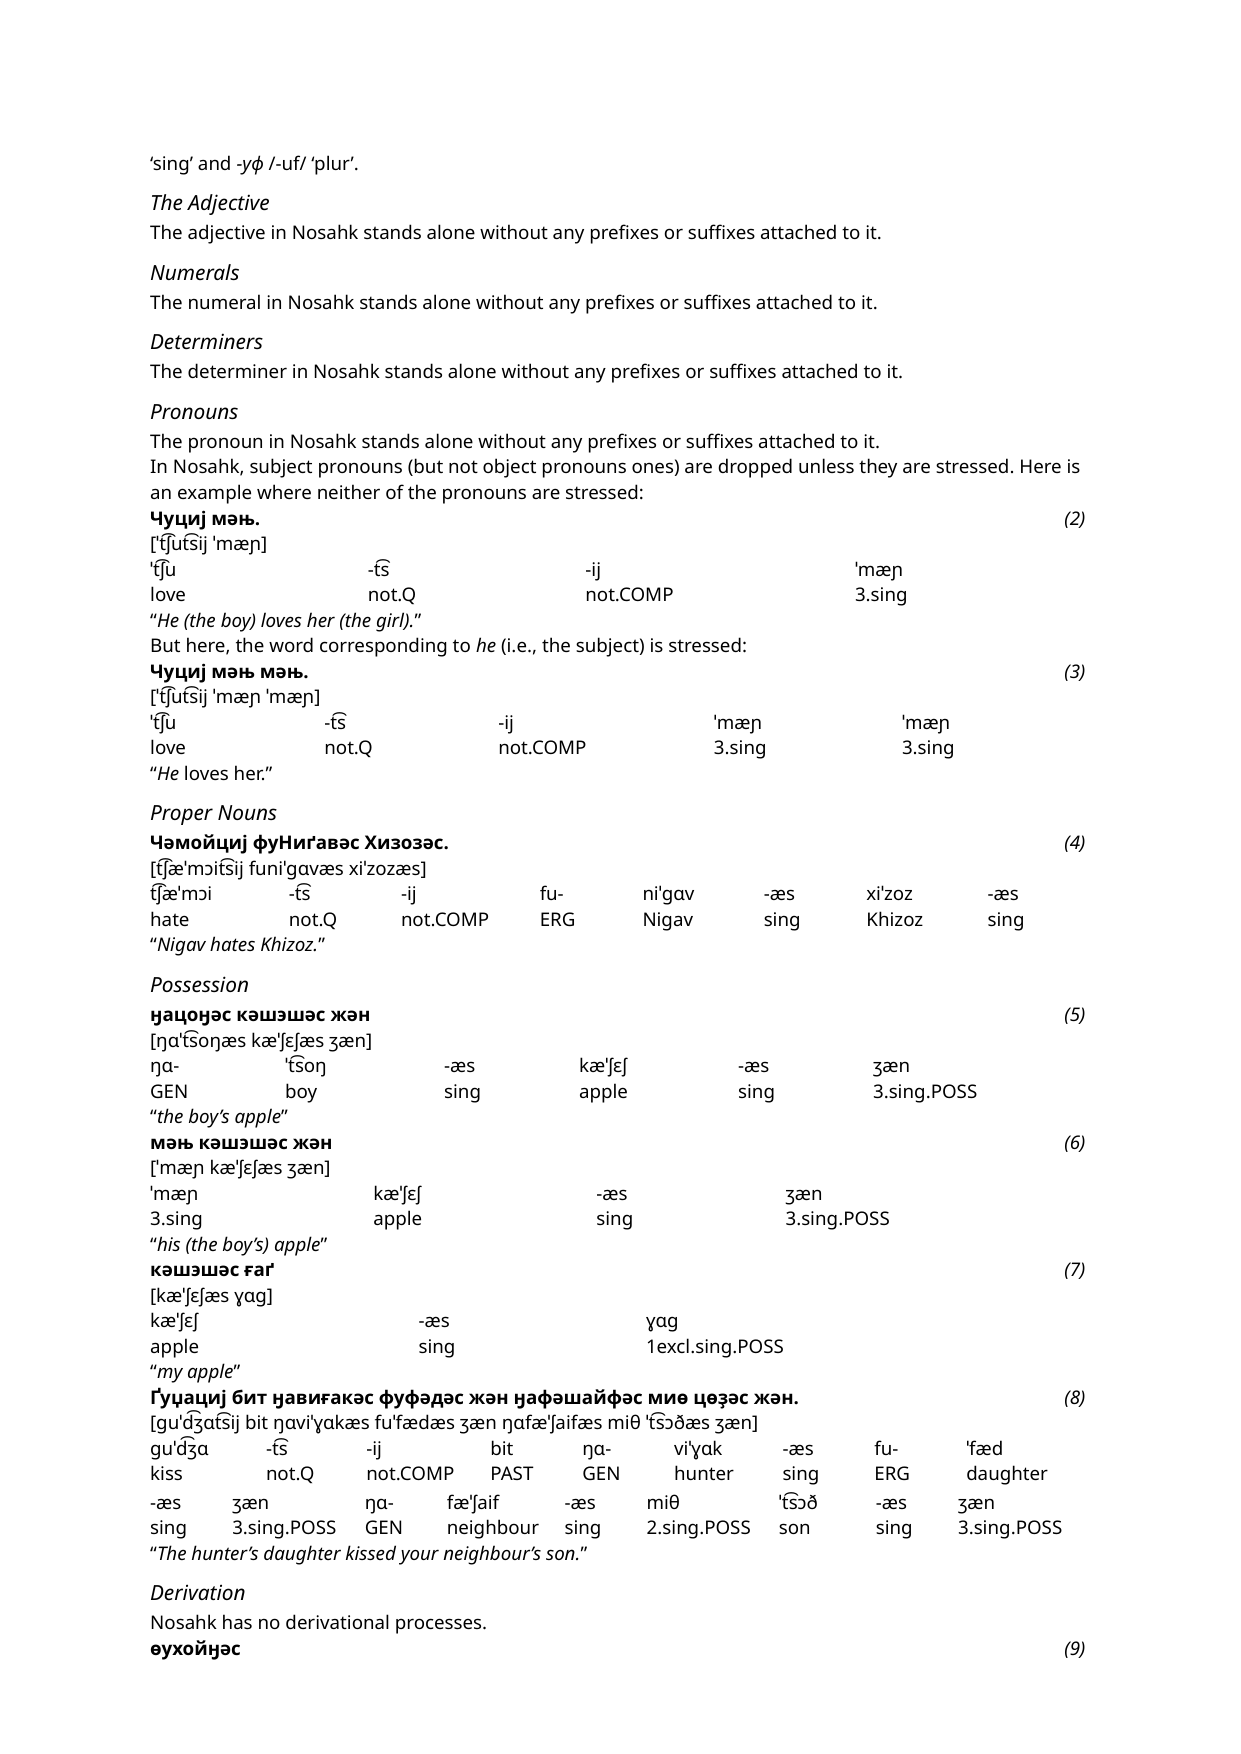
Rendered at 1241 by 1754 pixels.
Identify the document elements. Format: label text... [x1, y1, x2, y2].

table_cell Khizoz [866, 906, 987, 932]
table_header bit [490, 1435, 582, 1461]
table_cell sing [764, 906, 866, 932]
table_cell apple [579, 1078, 738, 1103]
text ‘sing’ and -уф /-uf/ ‘plur’. [150, 150, 1090, 176]
table_cell not.COMP [498, 735, 714, 760]
table_header -t͡s [324, 709, 498, 734]
table_cell 3.sing.POSS [958, 1515, 1090, 1540]
text [t͡ʃæˈmɔit͡sij funiˈɡɑvæs xiˈzozæs] [150, 855, 1090, 881]
text “my apple” [150, 1359, 1090, 1384]
table_cell not.COMP [366, 1461, 490, 1486]
table_cell GEN [365, 1515, 447, 1540]
table_header -æs [418, 1308, 646, 1333]
table_header -ij [366, 1435, 490, 1461]
text [ˈt͡ʃut͡sij ˈmæɲ] [150, 530, 1090, 556]
table_header niˈɡɑv [642, 881, 763, 906]
table_cell sing [596, 1206, 785, 1231]
table_cell sing [418, 1333, 646, 1359]
table_header t͡ʃæˈmɔi [150, 881, 289, 906]
table_header xiˈzoz [866, 881, 987, 906]
table_cell sing [782, 1461, 874, 1486]
table_header miθ [646, 1489, 779, 1514]
table_cell son [779, 1515, 876, 1540]
text ѳухойӈәс (9) [150, 1635, 1090, 1661]
table_header kæˈʃɛʃ [373, 1180, 596, 1206]
text But here, the word corresponding to he (i.e., the subject) is stressed: [150, 632, 1090, 658]
table_cell daughter [966, 1461, 1090, 1486]
table_cell apple [150, 1333, 418, 1359]
text кәшэшәс ғаґ (7) [150, 1257, 1090, 1282]
text The numeral in Nosahk stands alone without any prefixes or suffixes attached to it. [150, 289, 1090, 315]
table_header ˈt͡ʃu [150, 556, 368, 581]
subtitle Derivation [150, 1578, 1090, 1607]
text [ŋɑˈt͡soŋæs kæˈʃɛʃæs ʒæn] [150, 1027, 1090, 1052]
table_header ŋɑ- [150, 1053, 285, 1078]
table_header ˈmæɲ [902, 709, 1090, 734]
table_header ˈt͡sɔð [779, 1489, 876, 1514]
text “He loves her.” [150, 760, 1090, 786]
table_cell 3.sing.POSS [873, 1078, 1090, 1103]
subtitle Pronouns [150, 397, 1090, 425]
subtitle Proper Nouns [150, 798, 1090, 827]
table_header ŋɑ- [365, 1489, 447, 1514]
text [ɡuˈd͡ʒɑt͡sij bit ŋɑviˈɣɑkæs fuˈfædæs ʒæn ŋɑfæˈʃaifæs miθ ˈt͡sɔðæs ʒæn] [150, 1410, 1090, 1435]
table_cell GEN [582, 1461, 674, 1486]
table_header ˈmæɲ [855, 556, 1090, 581]
table_header -æs [596, 1180, 785, 1206]
table_header -t͡s [368, 556, 585, 581]
table_cell sing [738, 1078, 873, 1103]
text Чуциј мәњ. (2) [150, 505, 1090, 530]
table_header ɣɑɡ [646, 1308, 1090, 1333]
table_header ˈt͡ʃu [150, 709, 324, 734]
table_cell boy [285, 1078, 444, 1103]
table_header -æs [738, 1053, 873, 1078]
text Чуциј мәњ мәњ. (3) [150, 658, 1090, 683]
table_cell 3.sing.POSS [232, 1515, 364, 1540]
table_cell sing [876, 1515, 958, 1540]
text “The hunter’s daughter kissed your neighbour’s son.” [150, 1540, 1090, 1566]
text [ˈt͡ʃut͡sij ˈmæɲ ˈmæɲ] [150, 683, 1090, 709]
table_header fæˈʃaif [447, 1489, 564, 1514]
text мәњ кәшэшәс жән (6) [150, 1129, 1090, 1154]
table_cell hate [150, 906, 289, 932]
table_header -æs [444, 1053, 579, 1078]
subtitle Determiners [150, 327, 1090, 356]
table_cell Nigav [642, 906, 763, 932]
subtitle Possession [150, 970, 1090, 998]
text The pronoun in Nosahk stands alone without any prefixes or suffixes attached to it. [150, 428, 1090, 454]
table_header ŋɑ- [582, 1435, 674, 1461]
text Nosahk has no derivational processes. [150, 1610, 1090, 1635]
table_cell GEN [150, 1078, 285, 1103]
table_header -ij [401, 881, 539, 906]
table_header fu- [874, 1435, 966, 1461]
text “Nigav hates Khizoz.” [150, 932, 1090, 957]
table_header -æs [782, 1435, 874, 1461]
table_cell love [150, 581, 368, 607]
table_cell hunter [674, 1461, 782, 1486]
text The adjective in Nosahk stands alone without any prefixes or suffixes attached to it. [150, 219, 1090, 245]
table_header ɡuˈd͡ʒɑ [150, 1435, 266, 1461]
table_header viˈɣɑk [674, 1435, 782, 1461]
table_cell 1excl.sing.POSS [646, 1333, 1090, 1359]
table_cell 3.sing [902, 735, 1090, 760]
text The determiner in Nosahk stands alone without any prefixes or suffixes attached to it. [150, 359, 1090, 384]
text “his (the boy’s) apple” [150, 1231, 1090, 1257]
table_cell kiss [150, 1461, 266, 1486]
table_cell not.Q [368, 581, 585, 607]
table_cell PAST [490, 1461, 582, 1486]
table_header -t͡s [289, 881, 401, 906]
table_cell 3.sing [150, 1206, 373, 1231]
text [ˈmæɲ kæˈʃɛʃæs ʒæn] [150, 1154, 1090, 1180]
table_header kæˈʃɛʃ [579, 1053, 738, 1078]
text “the boy’s apple” [150, 1103, 1090, 1129]
table_header ˈt͡soŋ [285, 1053, 444, 1078]
text ӈацоӈәс кәшэшәс жән (5) [150, 1001, 1090, 1027]
table_header -ij [498, 709, 714, 734]
table_cell neighbour [447, 1515, 564, 1540]
table_header ʒæn [873, 1053, 1090, 1078]
subtitle Numerals [150, 258, 1090, 286]
table_cell sing [564, 1515, 646, 1540]
table_cell sing [150, 1515, 232, 1540]
table_cell love [150, 735, 324, 760]
table_cell apple [373, 1206, 596, 1231]
table_cell 3.sing.POSS [785, 1206, 1090, 1231]
table_cell sing [444, 1078, 579, 1103]
table_header -æs [988, 881, 1090, 906]
table_cell sing [988, 906, 1090, 932]
table_header ʒæn [232, 1489, 364, 1514]
table_header -æs [764, 881, 866, 906]
table_cell not.Q [266, 1461, 366, 1486]
table_cell 3.sing [714, 735, 902, 760]
table_cell not.Q [289, 906, 401, 932]
table_cell ERG [874, 1461, 966, 1486]
table_cell ERG [540, 906, 642, 932]
table_cell not.COMP [401, 906, 539, 932]
table_header -t͡s [266, 1435, 366, 1461]
text [kæˈʃɛʃæs ɣɑɡ] [150, 1282, 1090, 1308]
table_cell 2.sing.POSS [646, 1515, 779, 1540]
table_header -æs [564, 1489, 646, 1514]
table_header -æs [150, 1489, 232, 1514]
text Чәмойциј фуНиґавәс Хизозәс. (4) [150, 830, 1090, 855]
text Ґуџациј бит ӈавиғакәс фуфәдәс жән ӈафәшайфәс миѳ цөҙәс жән. (8) [150, 1384, 1090, 1410]
text In Nosahk, subject pronouns (but not object pronouns ones) are dropped unless they are stressed. Here is an example where neither of the pronouns are stressed: [150, 454, 1090, 505]
table_cell not.COMP [585, 581, 855, 607]
table_header ˈmæɲ [714, 709, 902, 734]
text “He (the boy) loves her (the girl).” [150, 607, 1090, 632]
table_header -ij [585, 556, 855, 581]
table_header ʒæn [785, 1180, 1090, 1206]
table_cell not.Q [324, 735, 498, 760]
subtitle The Adjective [150, 188, 1090, 216]
table_header ˈfæd [966, 1435, 1090, 1461]
table_header -æs [876, 1489, 958, 1514]
table_header ˈmæɲ [150, 1180, 373, 1206]
table_header ʒæn [958, 1489, 1090, 1514]
table_header kæˈʃɛʃ [150, 1308, 418, 1333]
table_cell 3.sing [855, 581, 1090, 607]
table_header fu- [540, 881, 642, 906]
